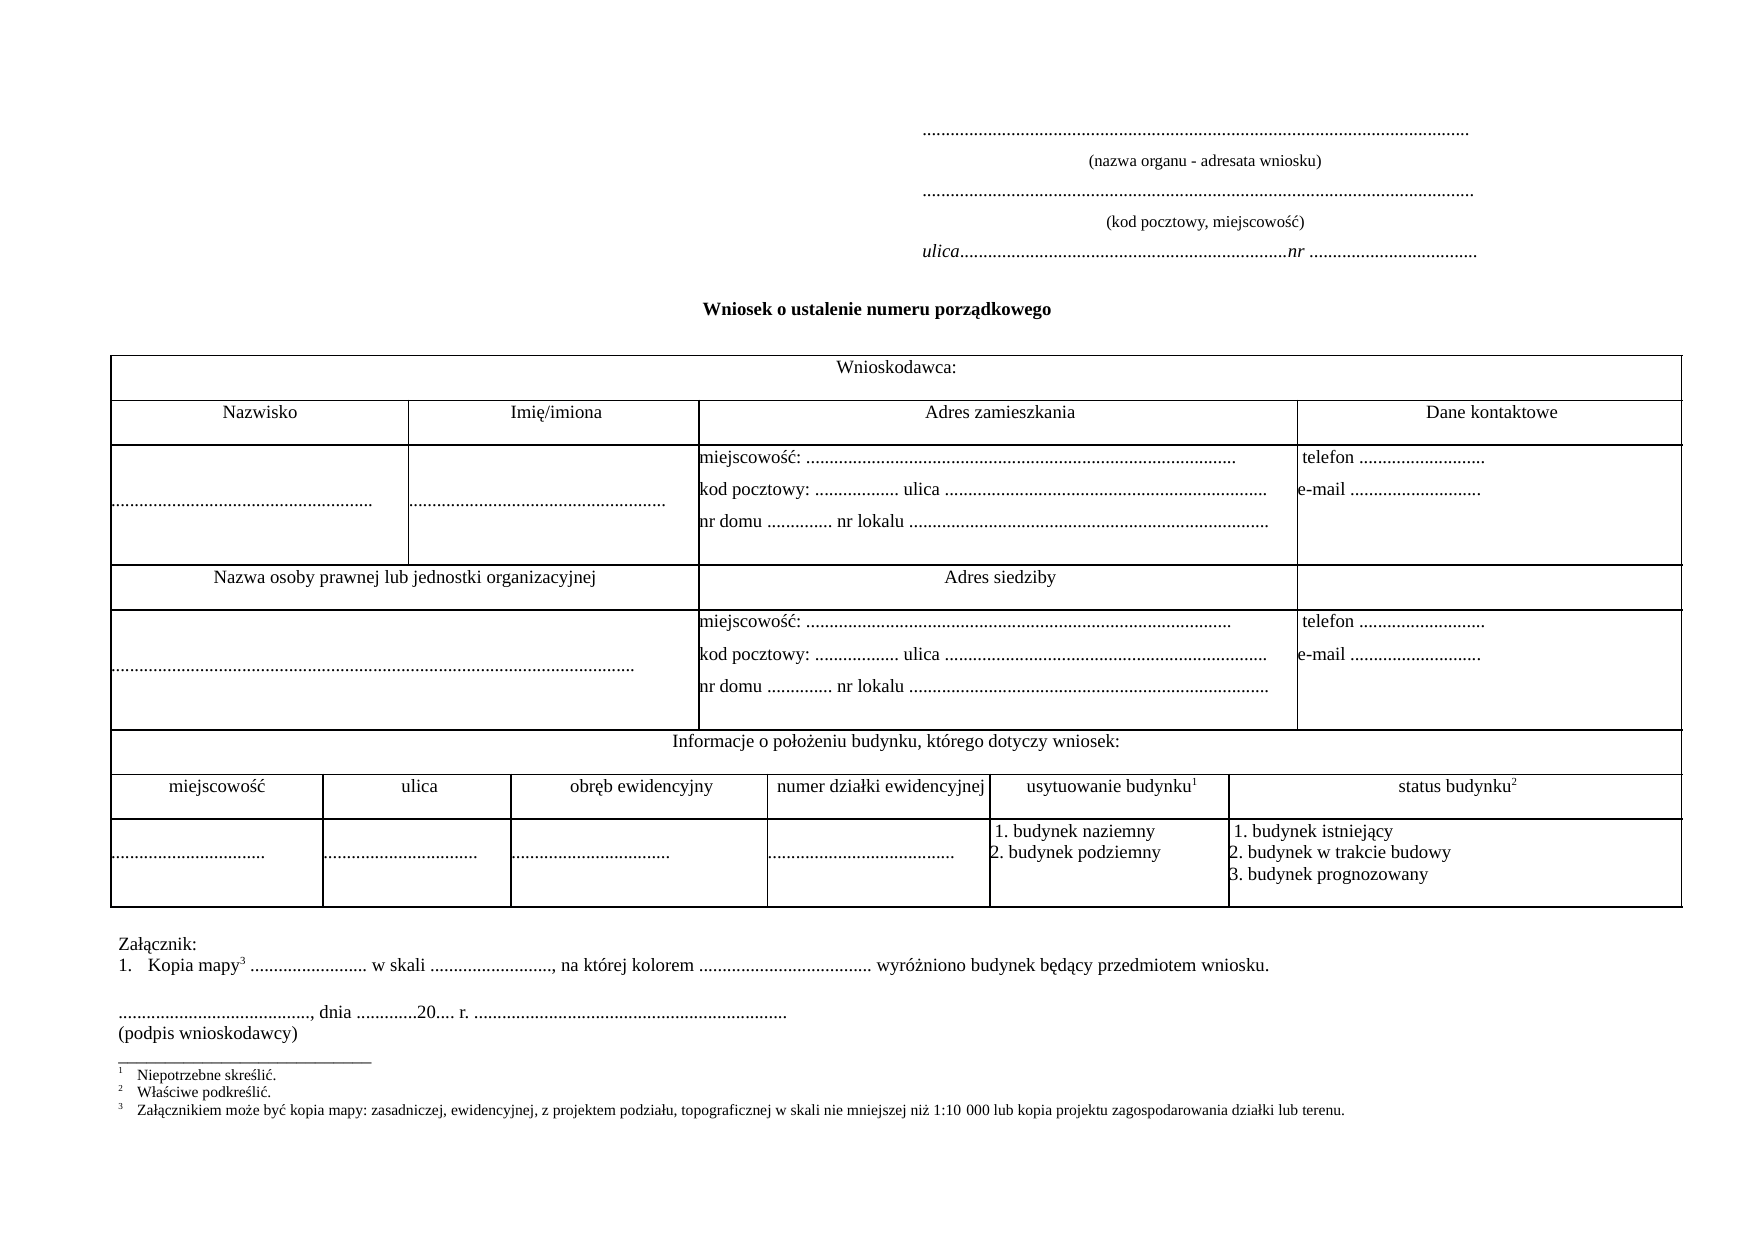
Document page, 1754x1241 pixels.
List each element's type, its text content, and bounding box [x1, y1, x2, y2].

table_cell ........................................ [768, 820, 989, 906]
table_cell 1. budynek naziemny 2. budynek podziemny [991, 820, 1228, 906]
table_cell 1. budynek istniejący 2. budynek w trakcie budowy 3. budynek prognozowany [1230, 820, 1681, 906]
text (nazwa organu - adresata wniosku) [774, 150, 1636, 169]
text ..................................................................................................................... [774, 118, 1636, 140]
table_cell Dane kontaktowe [1298, 401, 1681, 444]
text ........................................., dnia .............20.... r. ................................................................... [118, 1001, 1636, 1022]
table_cell status budynku2 [1230, 775, 1681, 818]
text 1. Kopia mapy3 ......................... w skali .........................., na której kolorem ..................................... wyróżniono budynek będący przedmiotem wniosku. [118, 954, 1636, 976]
table_cell Imię/imiona [409, 401, 698, 444]
table_cell ................................. [324, 820, 510, 906]
table_cell Nazwisko [112, 401, 408, 444]
table_cell obręb ewidencyjny [512, 775, 767, 818]
text Załącznik: [118, 933, 1636, 954]
table_cell miejscowość: ............................................................................................ kod pocztowy: .................. ulica ..................................................................... nr domu .............. nr lokalu ............................................................................. [700, 446, 1297, 564]
table_cell Adres siedziby [700, 566, 1297, 609]
table_cell ....................................................... [409, 446, 698, 564]
table_cell usytuowanie budynku1 [991, 775, 1228, 818]
table_cell ulica [324, 775, 510, 818]
table_cell numer działki ewidencyjnej [768, 775, 989, 818]
table_cell miejscowość: ........................................................................................... kod pocztowy: .................. ulica ..................................................................... nr domu .............. nr lokalu ............................................................................. [700, 611, 1297, 729]
text Wniosek o ustalenie numeru porządkowego [118, 297, 1636, 319]
text ulica......................................................................nr .................................... [774, 240, 1636, 262]
table_cell telefon ........................... e-mail ............................ [1298, 611, 1681, 729]
table_cell miejscowość [112, 775, 322, 818]
table_cell Nazwa osoby prawnej lub jednostki organizacyjnej [112, 566, 698, 609]
table_cell .................................. [512, 820, 767, 906]
table_cell Informacje o położeniu budynku, którego dotyczy wniosek: [112, 731, 1681, 773]
text 2 Właściwe podkreślić. [118, 1083, 1636, 1101]
text (kod pocztowy, miejscowość) [774, 211, 1636, 231]
table_header Wnioskodawca: [112, 356, 1681, 399]
table_cell Adres zamieszkania [700, 401, 1297, 444]
table_cell [1298, 566, 1681, 609]
text (podpis wnioskodawcy) [118, 1022, 1636, 1044]
table_cell ................................................................................................................ [112, 611, 698, 729]
table_cell ................................. [112, 820, 322, 906]
text ...................................................................................................................... [774, 179, 1636, 201]
text 1 Niepotrzebne skreślić. [118, 1065, 1636, 1083]
text ___________________________ [118, 1044, 1636, 1065]
table_cell ........................................................ [112, 446, 408, 564]
table_cell telefon ........................... e-mail ............................ [1298, 446, 1681, 564]
text 3 Załącznikiem może być kopia mapy: zasadniczej, ewidencyjnej, z projektem podziału, topograficznej w skali nie mniejszej niż 1:10 000 lub kopia projektu zagospodarowania działki lub terenu. [118, 1101, 1636, 1119]
